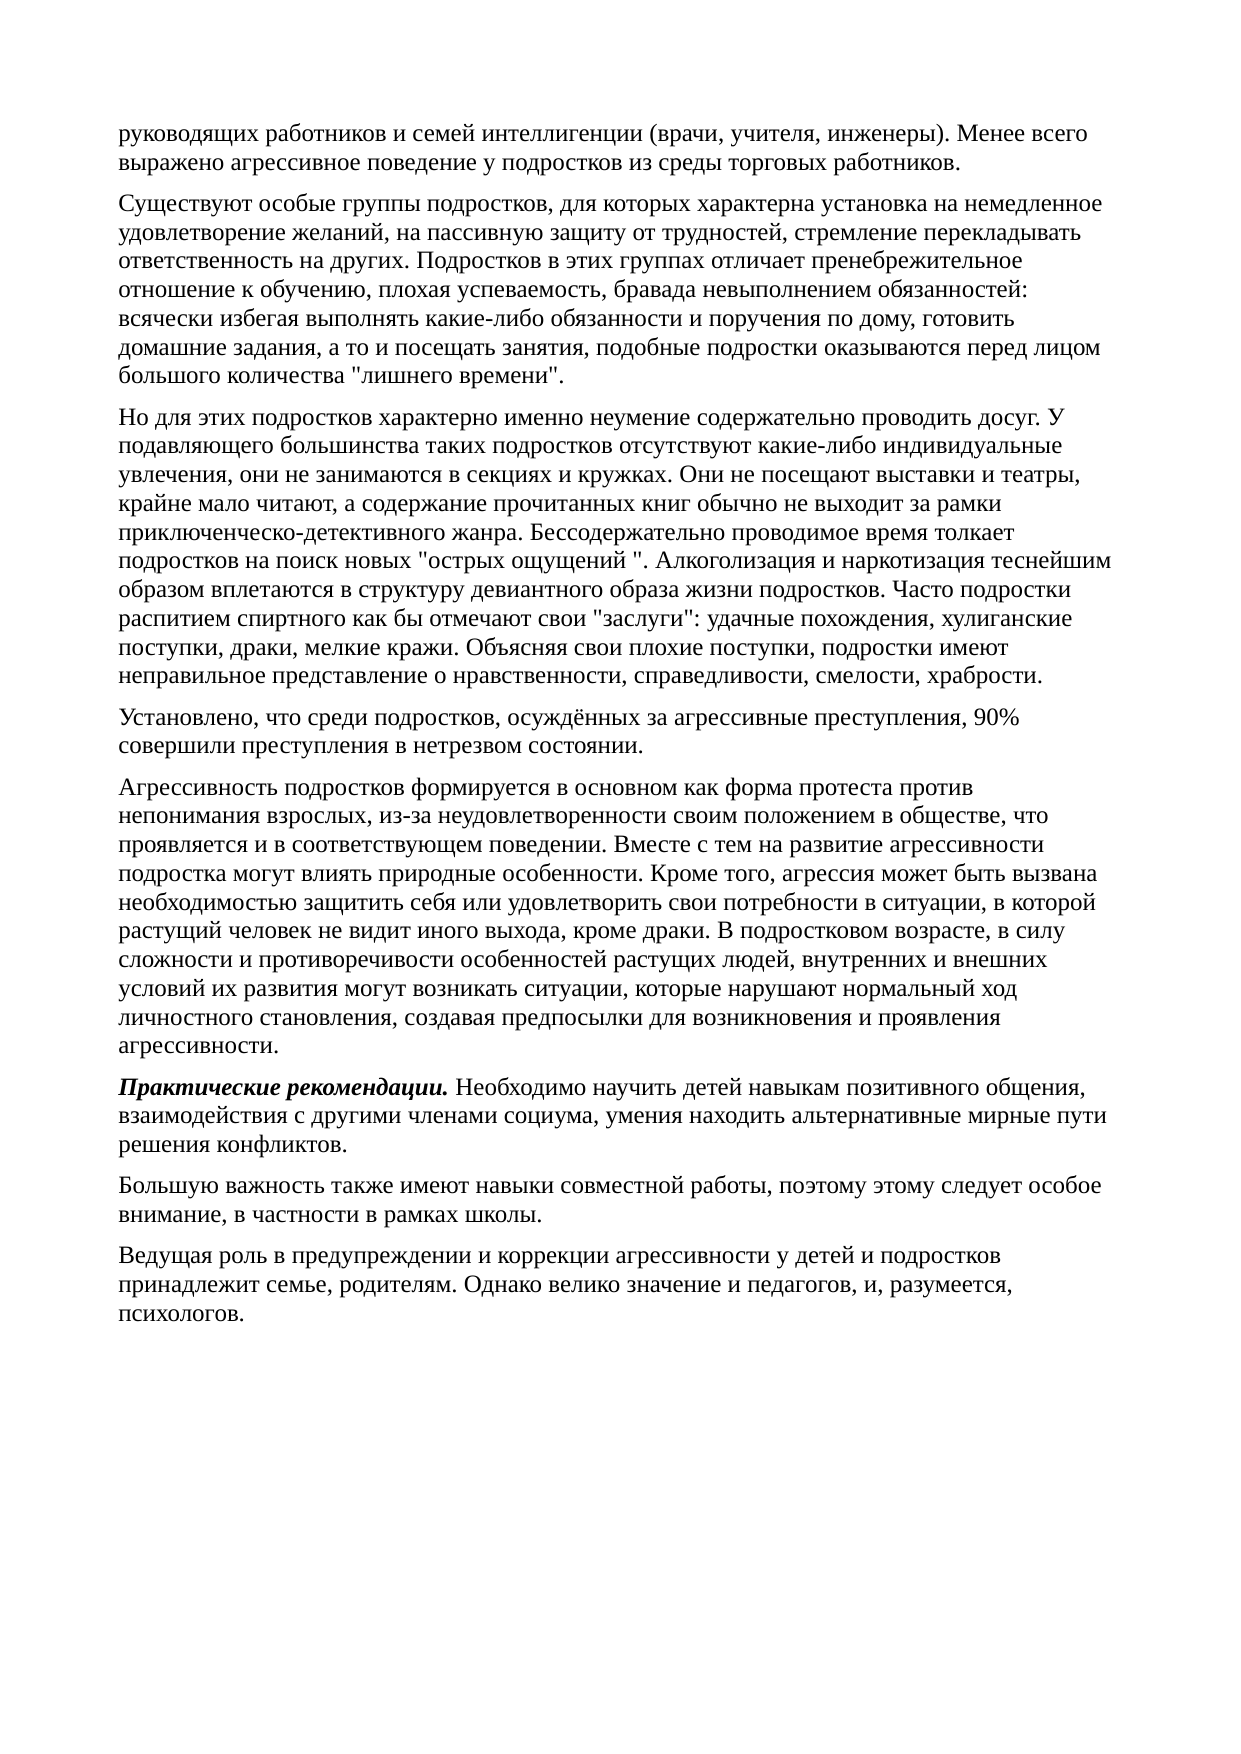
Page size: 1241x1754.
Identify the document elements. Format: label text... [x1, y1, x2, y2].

text Агрессивность подростков формируется в основном как форма протеста против непонимания взрослых, из-за неудовлетворенности своим положением в обществе, что проявляется и в соответствующем поведении. Вместе с тем на развитие агрессивности подростка могут влиять природные особенности. Кроме того, агрессия может быть вызвана необходимостью защитить себя или удовлетворить свои потребности в ситуации, в которой растущий человек не видит иного выхода, кроме драки. В подростковом возрасте, в силу сложности и противоречивости особенностей растущих людей, внутренних и внешних условий их развития могут возникать ситуации, которые нарушают нормальный ход личностного становления, создавая предпосылки для возникновения и проявления агрессивности. [118, 772, 1122, 1059]
text Большую важность также имеют навыки совместной работы, поэтому этому следует особое внимание, в частности в рамках школы. [118, 1171, 1122, 1228]
text руководящих работников и семей интеллигенции (врачи, учителя, инженеры). Менее всего выражено агрессивное поведение у подростков из среды торговых работников. [118, 118, 1122, 176]
text Существуют особые группы подростков, для которых характерна установка на немедленное удовлетворение желаний, на пассивную защиту от трудностей, стремление перекладывать ответственность на других. Подростков в этих группах отличает пренебрежительное отношение к обучению, плохая успеваемость, бравада невыполнением обязанностей: всячески избегая выполнять какие-либо обязанности и поручения по дому, готовить домашние задания, а то и посещать занятия, подобные подростки оказываются перед лицом большого количества "лишнего времени". [118, 188, 1122, 389]
text Ведущая роль в предупреждении и коррекции агрессивности у детей и подростков принадлежит семье, родителям. Однако велико значение и педагогов, и, разумеется, психологов. [118, 1241, 1122, 1327]
text Практические рекомендации. Необходимо научить детей навыкам позитивного общения, взаимодействия с другими членами социума, умения находить альтернативные мирные пути решения конфликтов. [118, 1072, 1122, 1158]
text Установлено, что среди подростков, осуждённых за агрессивные преступления, 90% совершили преступления в нетрезвом состоянии. [118, 702, 1122, 759]
text Но для этих подростков характерно именно неумение содержательно проводить досуг. У подавляющего большинства таких подростков отсутствуют какие-либо индивидуальные увлечения, они не занимаются в секциях и кружках. Они не посещают выставки и театры, крайне мало читают, а содержание прочитанных книг обычно не выходит за рамки приключенческо-детективного жанра. Бессодержательно проводимое время толкает подростков на поиск новых "острых ощущений ". Алкоголизация и наркотизация теснейшим образом вплетаются в структуру девиантного образа жизни подростков. Часто подростки распитием спиртного как бы отмечают свои "заслуги": удачные похождения, хулиганские поступки, драки, мелкие кражи. Объясняя свои плохие поступки, подростки имеют неправильное представление о нравственности, справедливости, смелости, храбрости. [118, 402, 1122, 689]
